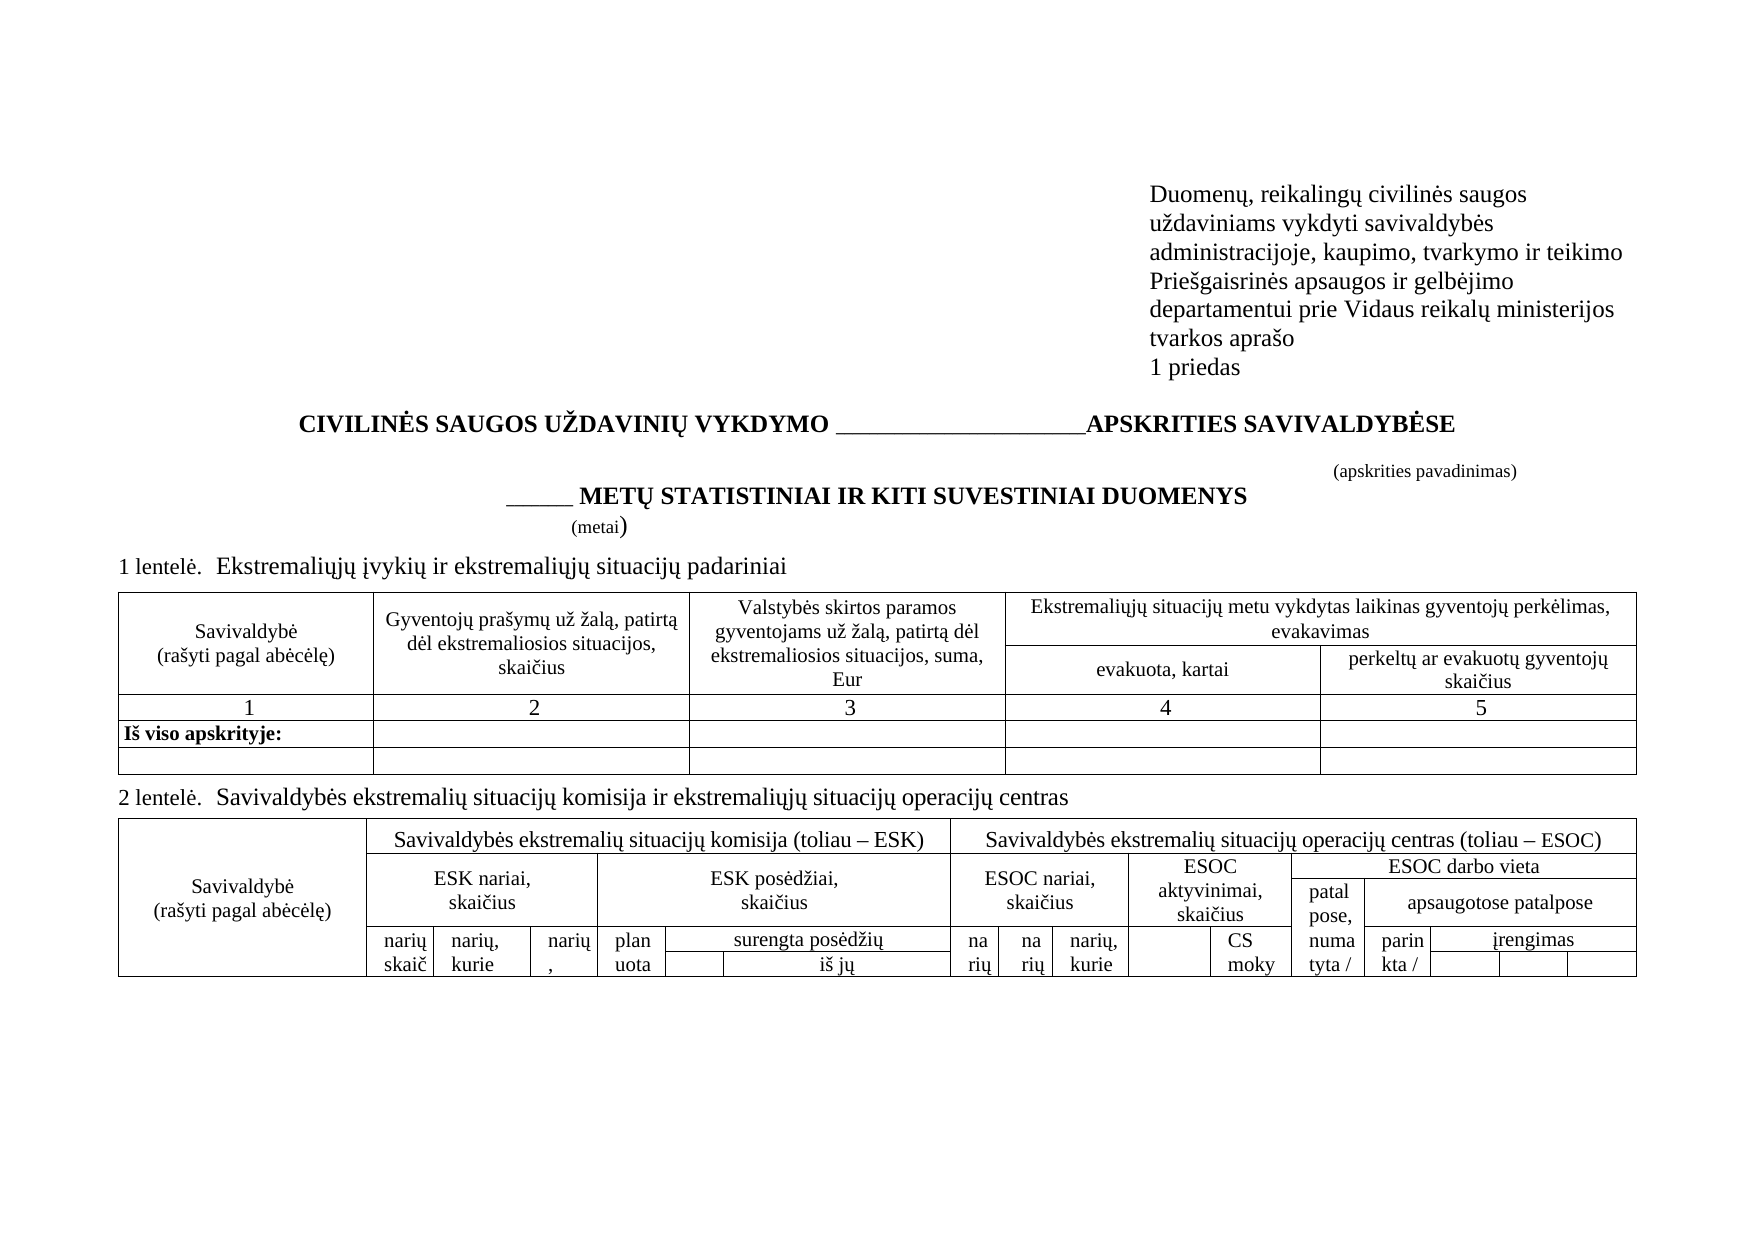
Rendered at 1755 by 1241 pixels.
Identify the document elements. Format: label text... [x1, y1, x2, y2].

table_cell [1321, 721, 1636, 747]
text (apskrities pavadinimas) [118, 438, 1636, 481]
table_cell ESK nariai, skaičius [367, 854, 597, 926]
table_cell [690, 748, 1005, 774]
table_cell įrengimas [1431, 927, 1636, 951]
table_cell narių, kurie išklausė civilinės saugos (toliau – CS) kursus, skaičius [434, 927, 530, 976]
table_header Ekstremaliųjų situacijų metu vykdytas laikinas gyventojų perkėlimas, evakavimas [1006, 593, 1636, 645]
table_header Gyventojų prašymų už žalą, patirtą dėl ekstremaliosios situacijos, skaičius [374, 593, 689, 693]
table_cell [374, 748, 689, 774]
table_cell 4 [1006, 695, 1320, 720]
table_cell 1 [119, 695, 373, 720]
table_header Savivaldybė (rašyti pagal abėcėlę) [119, 819, 366, 976]
text 1 priedas [1149, 352, 1636, 381]
table_cell planuota [598, 927, 665, 976]
table_cell ESoc aktyvinimai, skaičius [1129, 854, 1291, 926]
table_cell ESoc nariai, skaičius [951, 854, 1128, 926]
text civilinės saugos uždavinių vykdymo ______________________________apskrities savivaldybėse [118, 409, 1636, 438]
text ________ metų statistiniai ir kiti suvestiniai duomenyS [118, 481, 1636, 510]
text 2 lentelė. Savivaldybės ekstremalių situacijų komisija ir ekstremaliųjų situacijų operacijų centras [118, 782, 1636, 811]
table_cell evakuota, kartai [1006, 646, 1320, 693]
table_cell parinkta / [1365, 927, 1430, 976]
table_cell [1321, 748, 1636, 774]
table_cell CS moky [1211, 927, 1291, 976]
table_header Savivaldybės ekstremalių situacijų komisija (toliau – ESK) [367, 819, 950, 853]
table_cell 3 [690, 695, 1005, 720]
table_header Valstybės skirtos paramos gyventojams už žalą, patirtą dėl ekstremaliosios situacijos, suma, Eur [690, 593, 1005, 693]
table_header Savivaldybės ekstremalių situacijų operacijų centras (toliau – ESoc) [951, 819, 1636, 853]
text uždaviniams vykdyti savivaldybės [1149, 208, 1636, 237]
table_cell 5 [1321, 695, 1636, 720]
table_cell [666, 952, 723, 976]
table_cell ESoc darbo vieta [1292, 854, 1636, 878]
table_cell Iš viso apskrityje: [119, 721, 373, 747]
table_cell patalpose, numatyta / [1292, 879, 1364, 976]
text departamentui prie Vidaus reikalų ministerijos [1149, 294, 1636, 323]
table_cell [1568, 952, 1636, 976]
table_cell perkeltų ar evakuotų gyventojų skaičius [1321, 646, 1636, 693]
table_cell [1431, 952, 1499, 976]
table_cell surengta posėdžių [666, 927, 950, 951]
text Duomenų, reikalingų civilinės saugos [1149, 179, 1636, 208]
table_cell narių skaič [367, 927, 433, 976]
table_cell [1129, 927, 1210, 976]
table_cell narių, kurie per ataskaitinius metus išklausė CS kursus, skaičius [531, 927, 597, 976]
table_cell apsaugotose patalpose [1365, 879, 1636, 926]
table_cell [119, 748, 373, 774]
table_cell narių (kartu su koordinatoriumi) skaičius [951, 927, 998, 976]
text (metai) [118, 510, 1636, 539]
text administracijoje, kaupimo, tvarkymo ir teikimo [1149, 237, 1636, 266]
text Priešgaisrinės apsaugos ir gelbėjimo [1149, 266, 1636, 294]
table_cell [1500, 952, 1567, 976]
text 1 lentelė. Ekstremaliųjų įvykių ir ekstremaliųjų situacijų padariniai [118, 551, 1636, 580]
table_cell [690, 721, 1005, 747]
table_cell [1006, 721, 1320, 747]
table_cell [374, 721, 689, 747]
table_cell narių, kurie per ataskaitinius metus išklausė CS kursus, skaičius [1053, 927, 1128, 976]
text tvarkos aprašo [1149, 323, 1636, 352]
table_header Savivaldybė (rašyti pagal abėcėlę) [119, 593, 373, 693]
table_cell 2 [374, 695, 689, 720]
table_cell narių, kurie išklausė CS kursus, skaičius [999, 927, 1052, 976]
table_cell ESK posėdžiai, skaičius [598, 854, 950, 926]
table_cell [1006, 748, 1320, 774]
table_cell iš jų [724, 952, 950, 976]
